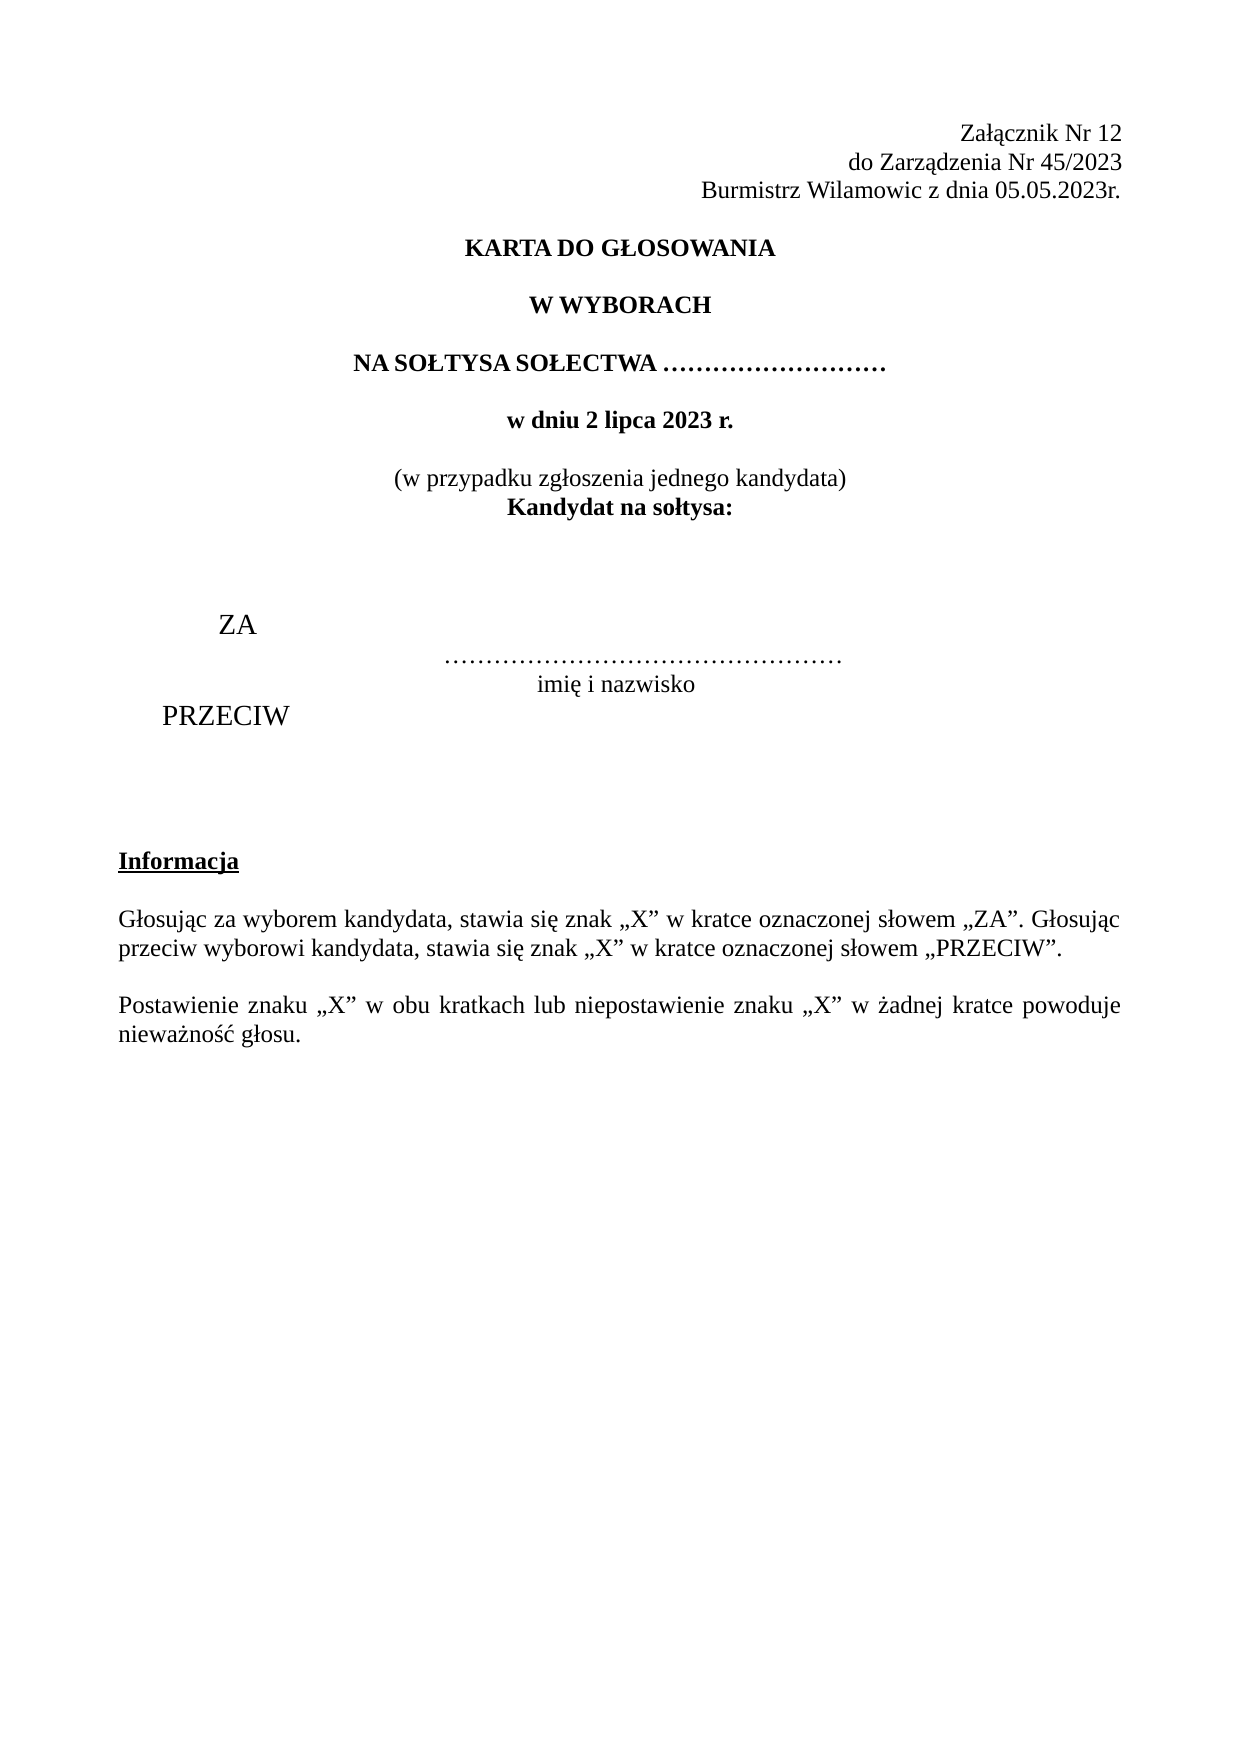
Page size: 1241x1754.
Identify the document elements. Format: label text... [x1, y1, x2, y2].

text Postawienie znaku „X” w obu kratkach lub niepostawienie znaku „X” w żadnej kratce powoduje nieważność głosu. [118, 990, 1122, 1048]
text imię i nazwisko [118, 669, 1122, 698]
text ZA [118, 607, 1122, 640]
text W WYBORACH [118, 291, 1122, 319]
text KARTA DO GŁOSOWANIA [118, 233, 1122, 262]
text Załącznik Nr 12 [118, 118, 1122, 147]
text Głosując za wyborem kandydata, stawia się znak „X” w kratce oznaczonej słowem „ZA”. Głosując przeciw wyborowi kandydata, stawia się znak „X” w kratce oznaczonej słowem „PRZECIW”. [118, 904, 1122, 961]
text do Zarządzenia Nr 45/2023 [118, 147, 1122, 176]
text (w przypadku zgłoszenia jednego kandydata) [118, 463, 1122, 492]
text Kandydat na sołtysa: [118, 492, 1122, 521]
text NA SOŁTYSA SOŁECTWA ……………………… [118, 348, 1122, 377]
text PRZECIW [118, 698, 1122, 731]
text Informacja [118, 846, 1122, 875]
text w dniu 2 lipca 2023 r. [118, 406, 1122, 434]
text ………………………………………… [118, 640, 1122, 669]
text Burmistrz Wilamowic z dnia 05.05.2023r. [118, 176, 1122, 204]
